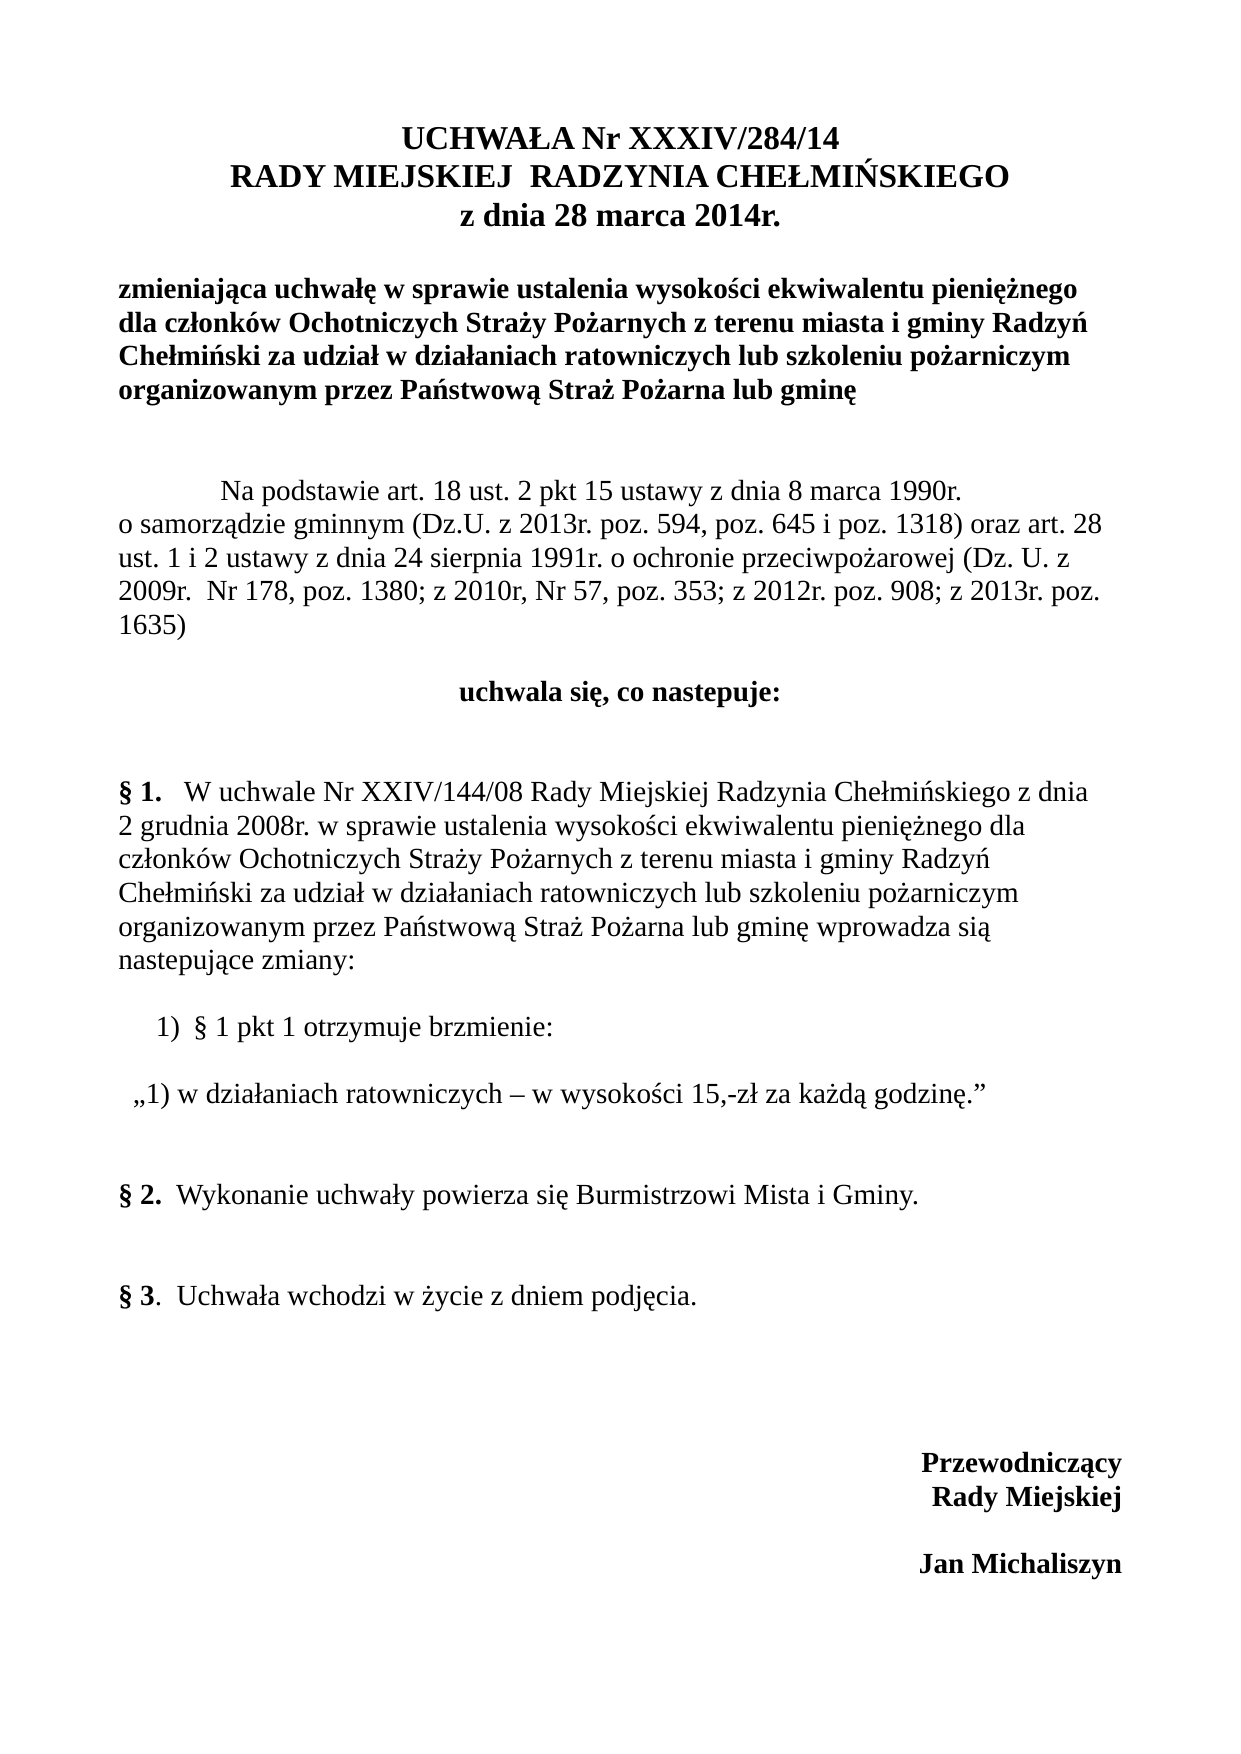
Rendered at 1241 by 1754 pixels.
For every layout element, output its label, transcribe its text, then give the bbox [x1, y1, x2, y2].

text Rady Miejskiej [118, 1479, 1122, 1512]
text RADY MIEJSKIEJ RADZYNIA CHEŁMIŃSKIEGO [118, 156, 1122, 195]
text Przewodniczący [118, 1445, 1122, 1479]
list § 1 pkt 1 otrzymuje brzmienie: [156, 1009, 1122, 1043]
text o samorządzie gminnym (Dz.U. z 2013r. poz. 594, poz. 645 i poz. 1318) oraz art. 28 ust. 1 i 2 ustawy z dnia 24 sierpnia 1991r. o ochronie przeciwpożarowej (Dz. U. z 2009r. Nr 178, poz. 1380; z 2010r, Nr 57, poz. 353; z 2012r. poz. 908; z 2013r. poz. 1635) [118, 506, 1122, 640]
text 2 grudnia 2008r. w sprawie ustalenia wysokości ekwiwalentu pieniężnego dla członków Ochotniczych Straży Pożarnych z terenu miasta i gminy Radzyń Chełmiński za udział w działaniach ratowniczych lub szkoleniu pożarniczym organizowanym przez Państwową Straż Pożarna lub gminę wprowadza sią nastepujące zmiany: [118, 808, 1122, 976]
text „1) w działaniach ratowniczych – w wysokości 15,-zł za każdą godzinę.” [118, 1076, 1122, 1110]
text § 2. Wykonanie uchwały powierza się Burmistrzowi Mista i Gminy. [118, 1177, 1122, 1211]
text zmieniająca uchwałę w sprawie ustalenia wysokości ekwiwalentu pieniężnego dla członków Ochotniczych Straży Pożarnych z terenu miasta i gminy Radzyń Chełmiński za udział w działaniach ratowniczych lub szkoleniu pożarniczym organizowanym przez Państwową Straż Pożarna lub gminę [118, 271, 1122, 406]
text § 3. Uchwała wchodzi w życie z dniem podjęcia. [118, 1278, 1122, 1311]
text Na podstawie art. 18 ust. 2 pkt 15 ustawy z dnia 8 marca 1990r. [118, 473, 1122, 506]
text z dnia 28 marca 2014r. [118, 195, 1122, 233]
text Jan Michaliszyn [118, 1546, 1122, 1579]
text § 1. W uchwale Nr XXIV/144/08 Rady Miejskiej Radzynia Chełmińskiego z dnia [118, 774, 1122, 808]
text uchwala się, co nastepuje: [118, 674, 1122, 707]
text UCHWAŁA Nr XXXIV/284/14 [118, 118, 1122, 156]
